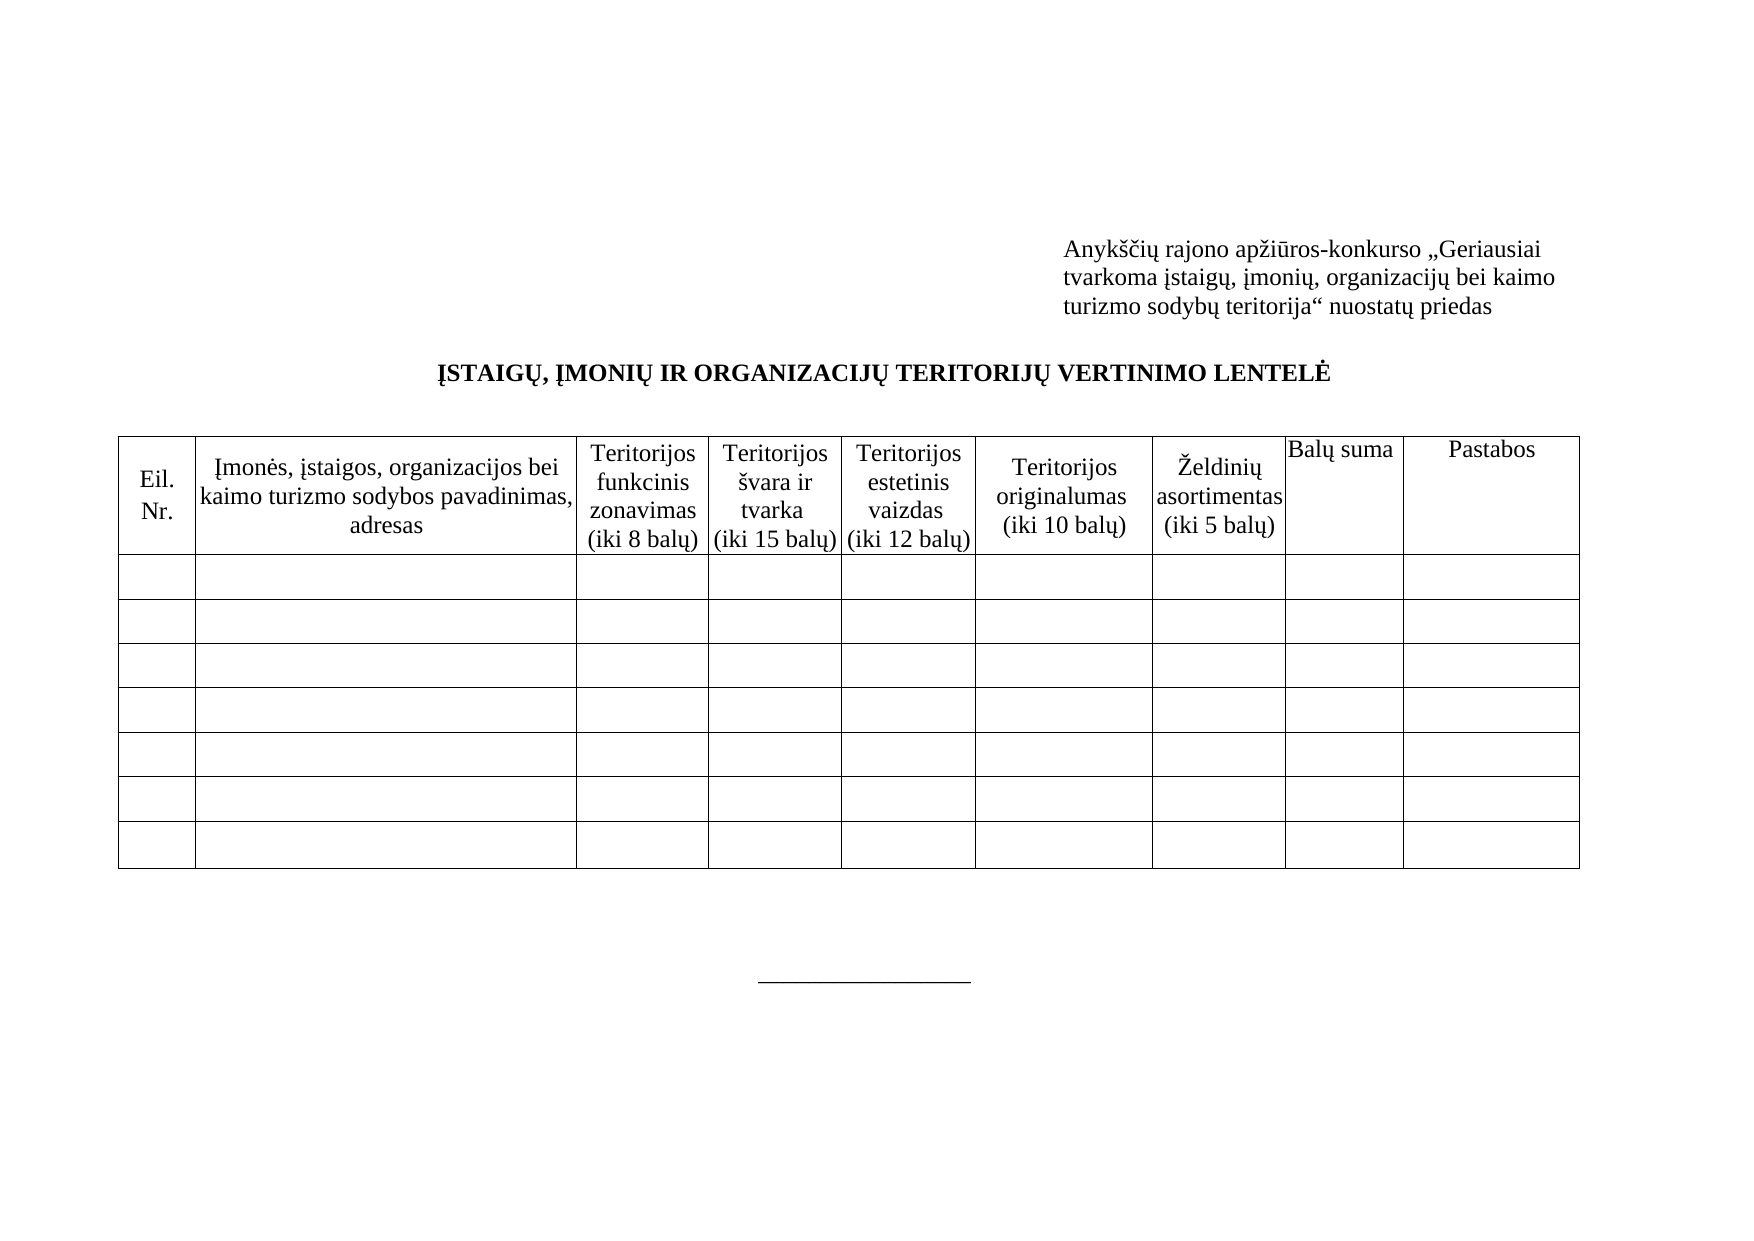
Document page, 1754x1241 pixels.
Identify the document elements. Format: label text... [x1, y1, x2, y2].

table_cell [119, 733, 195, 776]
table_cell [1153, 600, 1285, 643]
table_cell [577, 822, 708, 868]
table_cell [577, 733, 708, 776]
table_cell [577, 644, 708, 687]
table_header Pastabos [1404, 437, 1579, 554]
text Anykščių rajono apžiūros-konkurso „Geriausiai tvarkoma įstaigų, įmonių, organizacijų bei kaimo turizmo sodybų teritorija“ nuostatų priedas [1063, 234, 1635, 320]
table_cell [577, 688, 708, 732]
table_cell [1404, 688, 1579, 732]
table_cell [119, 822, 195, 868]
table_header Balų suma [1286, 437, 1403, 554]
table_cell [119, 777, 195, 821]
table_cell [842, 688, 975, 732]
table_header Želdinių asortimentas (iki 5 balų) [1153, 437, 1285, 554]
table_cell [1286, 555, 1403, 599]
table_cell [196, 777, 576, 821]
table_cell [709, 822, 841, 868]
table_cell [976, 688, 1152, 732]
table_cell [577, 600, 708, 643]
table_cell [196, 555, 576, 599]
table_cell [709, 644, 841, 687]
table_cell [1286, 777, 1403, 821]
table_cell [842, 600, 975, 643]
table_cell [1404, 777, 1579, 821]
table_cell [976, 555, 1152, 599]
table_cell [119, 600, 195, 643]
table_cell [1404, 555, 1579, 599]
table_header Teritorijos estetinis vaizdas (iki 12 balų) [842, 437, 975, 554]
table_cell [842, 777, 975, 821]
table_cell [1153, 733, 1285, 776]
table_header Teritorijos funkcinis zonavimas (iki 8 balų) [577, 437, 708, 554]
table_cell [1286, 733, 1403, 776]
table_cell [976, 777, 1152, 821]
table_cell [709, 600, 841, 643]
table_cell [119, 688, 195, 732]
table_header Įmonės, įstaigos, organizacijos bei kaimo turizmo sodybos pavadinimas, adresas [196, 437, 576, 554]
table_cell [976, 644, 1152, 687]
table_cell [1153, 555, 1285, 599]
table_cell [709, 688, 841, 732]
table_cell [577, 555, 708, 599]
table_cell [196, 733, 576, 776]
table_cell [709, 733, 841, 776]
table_cell [842, 555, 975, 599]
table_cell [1153, 822, 1285, 868]
table_cell [1153, 777, 1285, 821]
table_cell [1404, 600, 1579, 643]
table_cell [119, 644, 195, 687]
table_cell [1153, 688, 1285, 732]
table_cell [842, 822, 975, 868]
table_cell [1153, 644, 1285, 687]
table_cell [1286, 822, 1403, 868]
table_cell [1404, 822, 1579, 868]
table_cell [842, 644, 975, 687]
table_cell [196, 644, 576, 687]
table_header Teritorijos švara ir tvarka (iki 15 balų) [709, 437, 841, 554]
table_cell [1404, 644, 1579, 687]
table_cell [976, 822, 1152, 868]
table_cell [196, 688, 576, 732]
table_cell [709, 555, 841, 599]
text _________________ [118, 958, 1610, 986]
table_cell [976, 733, 1152, 776]
table_cell [196, 822, 576, 868]
table_cell [1286, 600, 1403, 643]
table_header Teritorijos originalumas (iki 10 balų) [976, 437, 1152, 554]
table_cell [577, 777, 708, 821]
table_header Eil. Nr. [119, 437, 195, 554]
table_cell [976, 600, 1152, 643]
table_cell [196, 600, 576, 643]
table_cell [1404, 733, 1579, 776]
table_cell [119, 555, 195, 599]
table_cell [1286, 644, 1403, 687]
table_cell [1286, 688, 1403, 732]
table_cell [842, 733, 975, 776]
text ĮSTAIGŲ, ĮMONIŲ IR ORGANIZACIJŲ TERITORIJŲ VERTINIMO LENTELĖ [437, 361, 1635, 386]
table_cell [709, 777, 841, 821]
